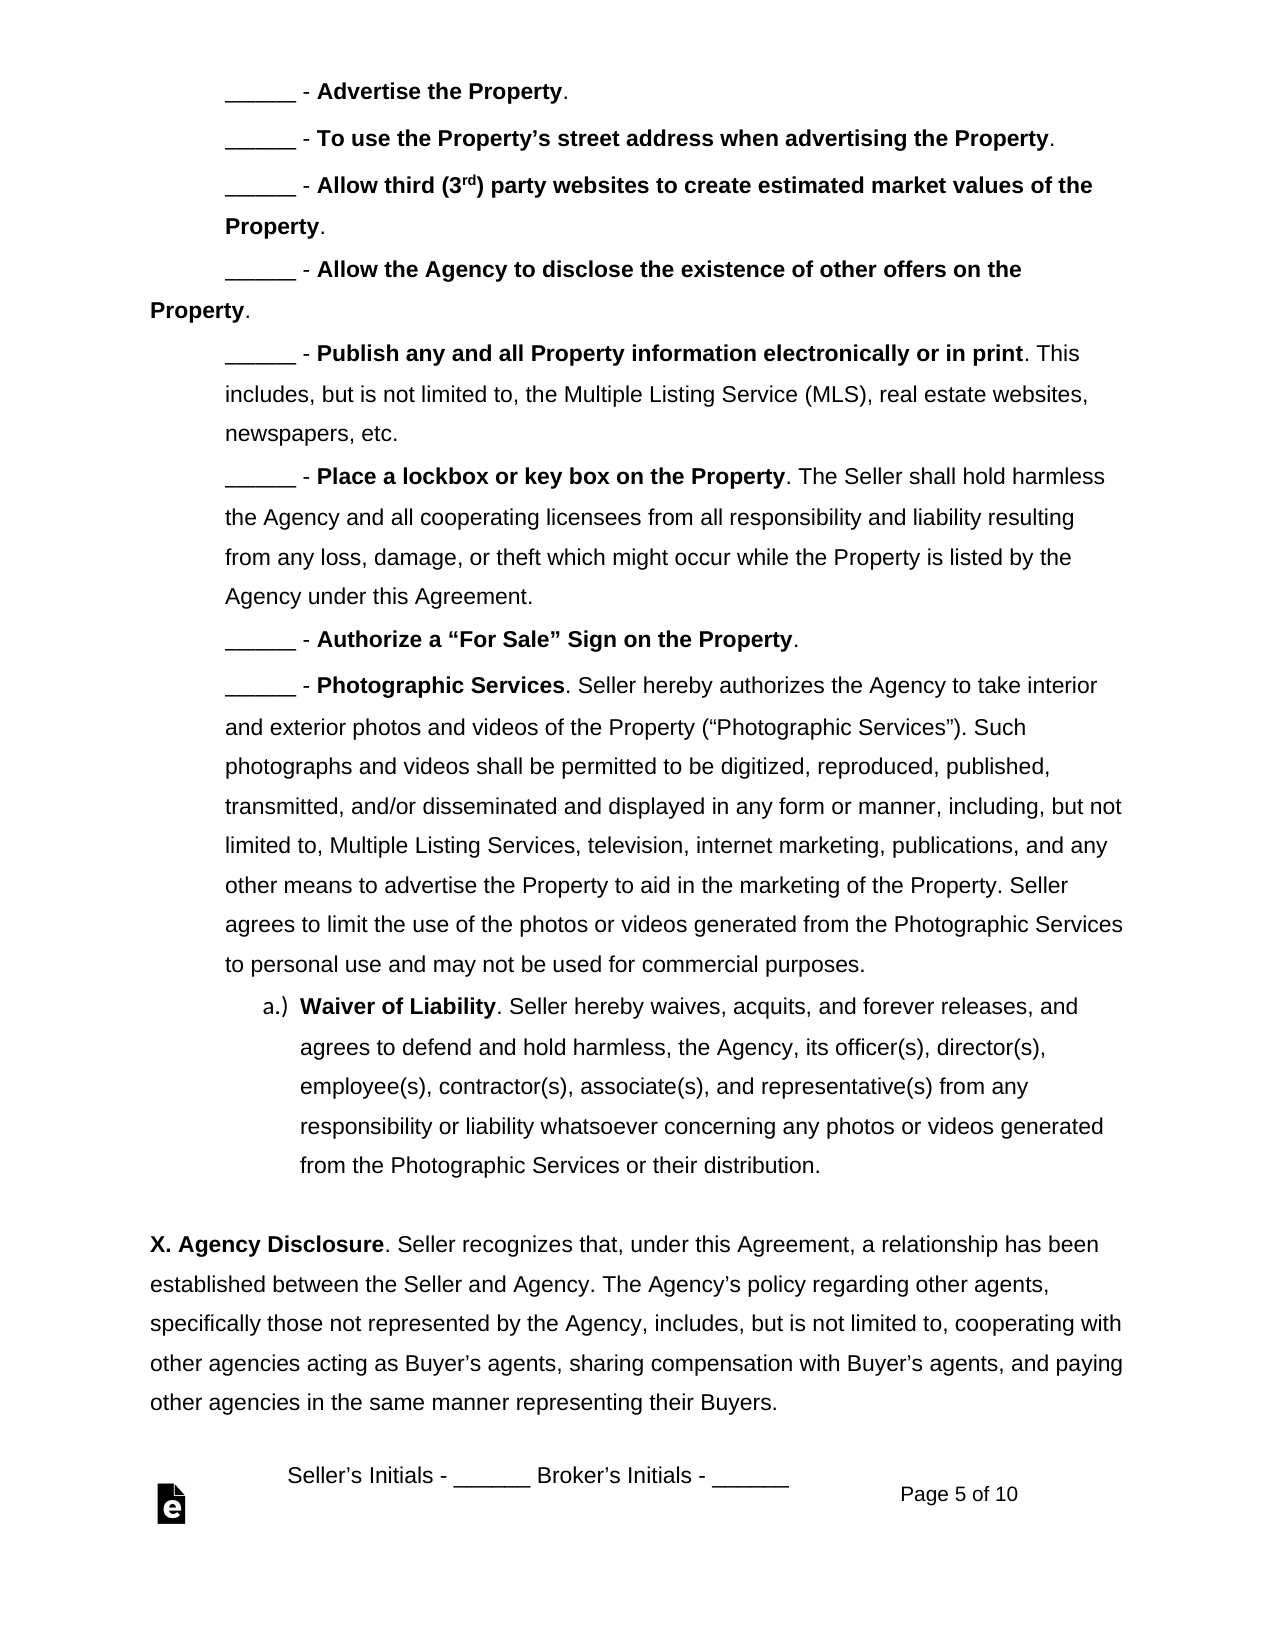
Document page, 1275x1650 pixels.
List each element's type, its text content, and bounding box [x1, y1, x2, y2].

text _______ - Photographic Services. Seller hereby authorizes the Agency to take interior and exterior photos and videos of the Property (“Photographic Services”). Such photographs and videos shall be permitted to be digitized, reproduced, published, transmitted, and/or disseminated and displayed in any form or manner, including, but not limited to, Multiple Listing Services, television, internet marketing, publications, and any other means to advertise the Property to aid in the marketing of the Property. Seller agrees to limit the use of the photos or videos generated from the Photographic Services to personal use and may not be used for commercial purposes. [225, 669, 1125, 977]
text _______ - Allow the Agency to disclose the existence of other offers on the Property. [150, 253, 1125, 323]
text _______ - Advertise the Property. [225, 75, 1125, 106]
text X. Agency Disclosure. Seller recognizes that, under this Agreement, a relationship has been established between the Seller and Agency. The Agency’s policy regarding other agents, specifically those not represented by the Agency, includes, but is not limited to, cooperating with other agencies acting as Buyer’s agents, sharing compensation with Buyer’s agents, and paying other agencies in the same manner representing their Buyers. [150, 1231, 1125, 1416]
text _______ - To use the Property’s street address when advertising the Property. [225, 122, 1125, 153]
text _______ - Allow third (3rd) party websites to create estimated market values of the Property. [225, 169, 1125, 239]
text _______ - Authorize a “For Sale” Sign on the Property. [225, 623, 1125, 654]
text _______ - Publish any and all Property information electronically or in print. This includes, but is not limited to, the Multiple Listing Service (MLS), real estate websites, newspapers, etc. [225, 336, 1125, 447]
list Waiver of Liability. Seller hereby waives, acquits, and forever releases, and agrees to defend and hold harmless, the Agency, its officer(s), director(s), employee(s), contractor(s), associate(s), and representative(s) from any responsibility or liability whatsoever concerning any photos or videos generated from the Photographic Services or their distribution. [262, 990, 1125, 1179]
text _______ - Place a lockbox or key box on the Property. The Seller shall hold harmless the Agency and all cooperating licensees from all responsibility and liability resulting from any loss, damage, or theft which might occur while the Property is listed by the Agency under this Agreement. [225, 460, 1125, 609]
